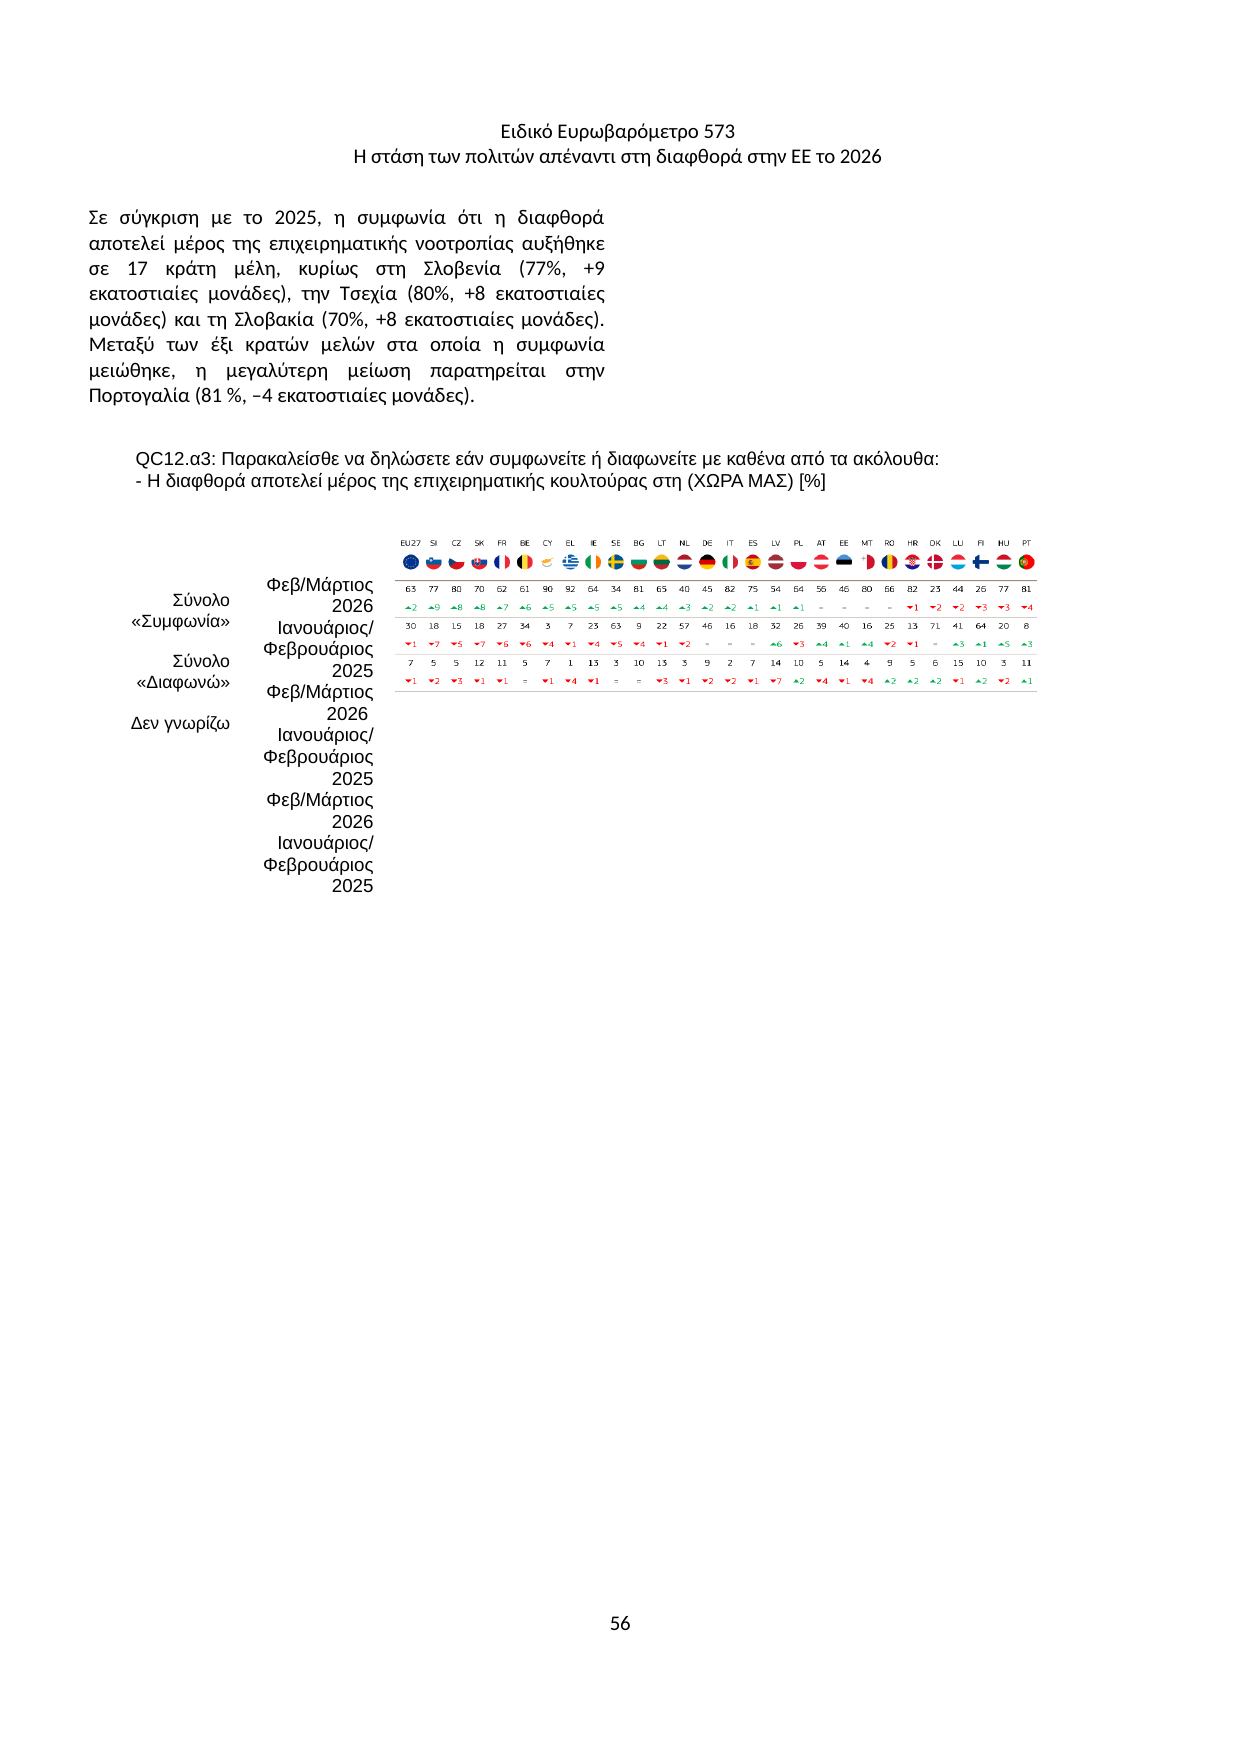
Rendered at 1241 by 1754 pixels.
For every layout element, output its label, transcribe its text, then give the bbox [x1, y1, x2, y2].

text Σε σύγκριση με το 2025, η συμφωνία ότι η διαφθορά αποτελεί μέρος της επιχειρηματικής νοοτροπίας αυξήθηκε σε 17 κράτη μέλη, κυρίως στη Σλοβενία (77%, +9 εκατοστιαίες μονάδες), την Τσεχία (80%, +8 εκατοστιαίες μονάδες) και τη Σλοβακία (70%, +8 εκατοστιαίες μονάδες). Μεταξύ των έξι κρατών μελών στα οποία η συμφωνία μειώθηκε, η μεγαλύτερη μείωση παρατηρείται στην Πορτογαλία (81 %, –4 εκατοστιαίες μονάδες). [88, 204, 605, 408]
picture [395, 531, 1037, 697]
